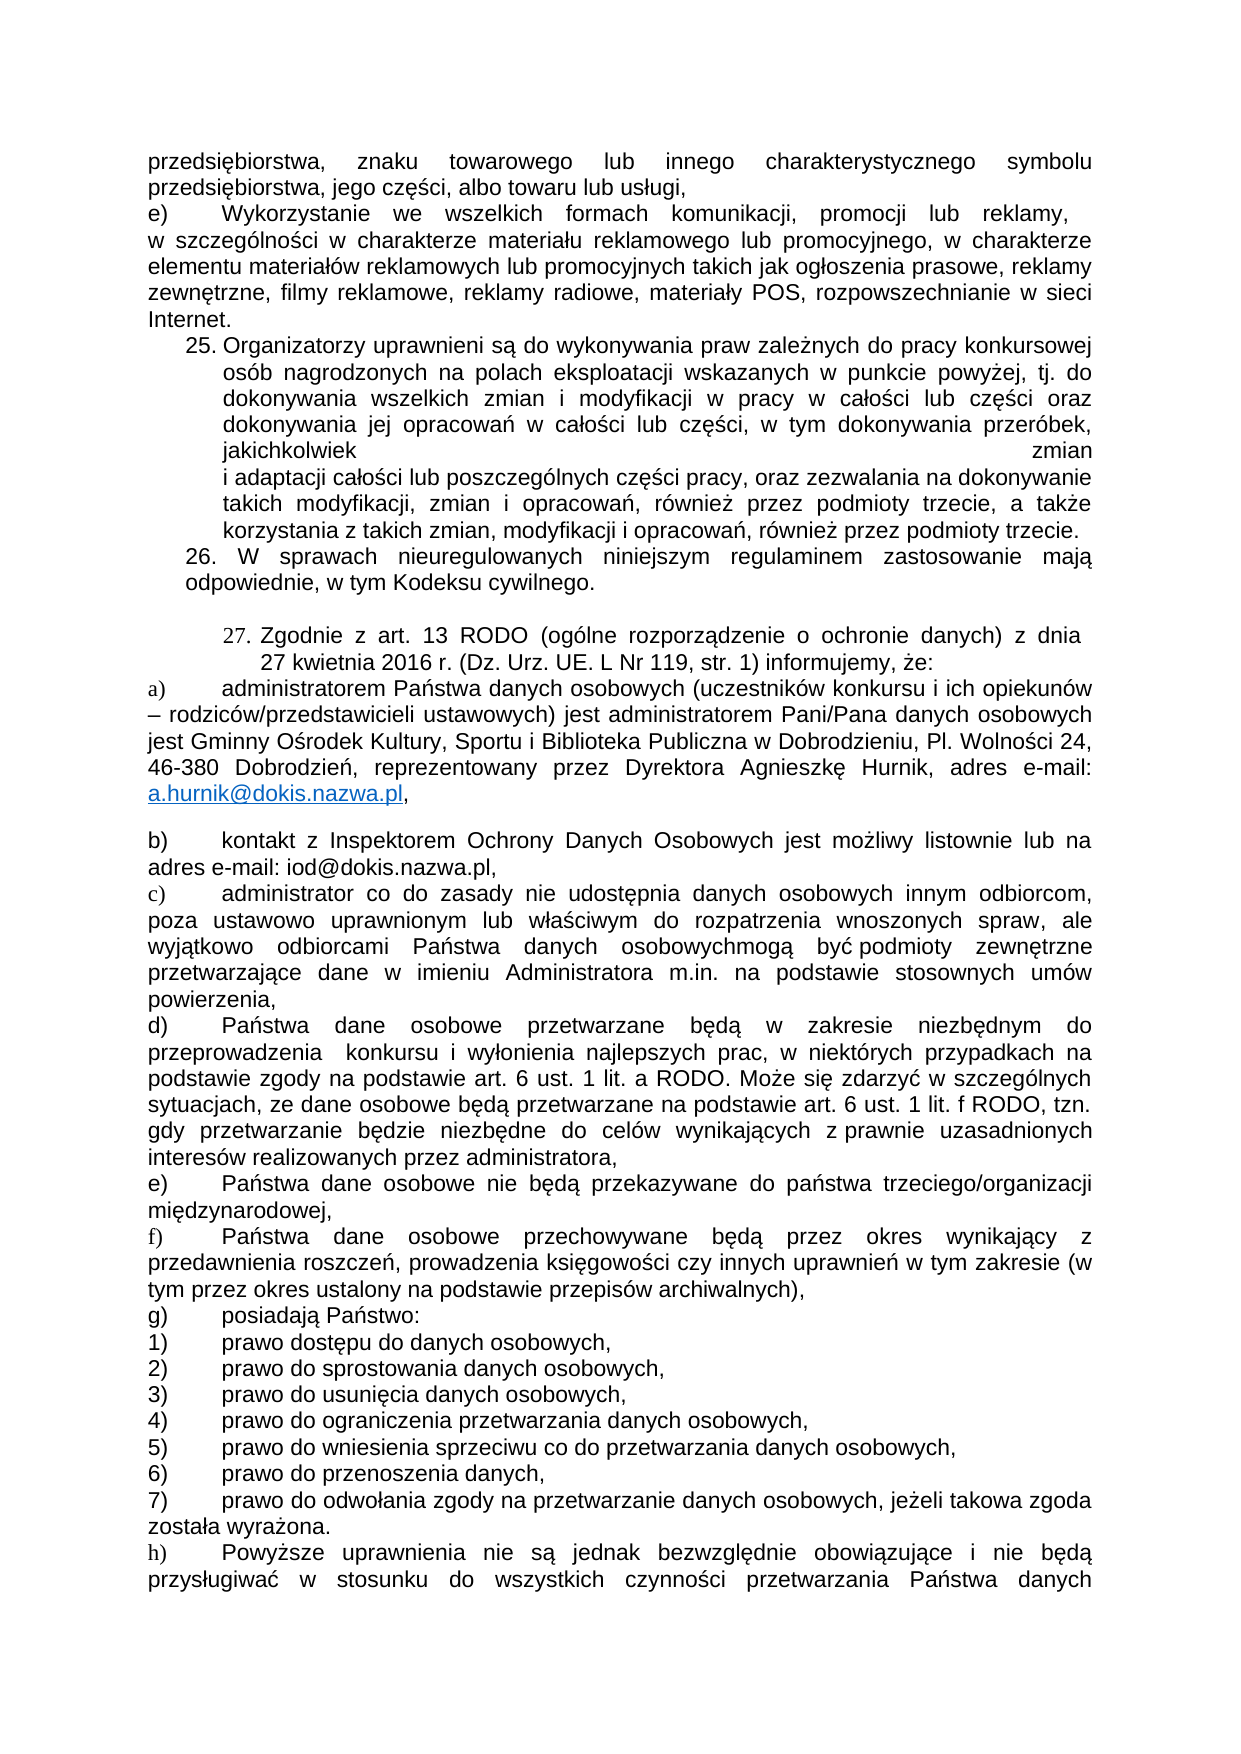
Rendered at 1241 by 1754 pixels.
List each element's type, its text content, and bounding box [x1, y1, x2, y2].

list Wykorzystanie we wszelkich formach komunikacji, promocji lub reklamy, w szczególności w charakterze materiału reklamowego lub promocyjnego, w charakterze elementu materiałów reklamowych lub promocyjnych takich jak ogłoszenia prasowe, reklamy zewnętrzne, filmy reklamowe, reklamy radiowe, materiały POS, rozpowszechnianie w sieci Internet. [148, 200, 1093, 332]
list Państwa dane osobowe nie będą przekazywane do państwa trzeciego/organizacji międzynarodowej, [148, 1170, 1093, 1223]
list posiadają Państwo: [148, 1302, 1093, 1328]
list prawo do wniesienia sprzeciwu co do przetwarzania danych osobowych, [148, 1434, 1093, 1460]
text 26. W sprawach nieuregulowanych niniejszym regulaminem zastosowanie mają odpowiednie, w tym Kodeksu cywilnego. [185, 543, 1093, 596]
list Organizatorzy uprawnieni są do wykonywania praw zależnych do pracy konkursowej osób nagrodzonych na polach eksploatacji wskazanych w punkcie powyżej, tj. do dokonywania wszelkich zmian i modyfikacji w pracy w całości lub części oraz dokonywania jej opracowań w całości lub części, w tym dokonywania przeróbek, jakichkolwiek zmian i adaptacji całości lub poszczególnych części pracy, oraz zezwalania na dokonywanie takich modyfikacji, zmian i opracowań, również przez podmioty trzecie, a także korzystania z takich zmian, modyfikacji i opracowań, również przez podmioty trzecie. [185, 332, 1093, 543]
list administrator co do zasady nie udostępnia danych osobowych innym odbiorcom, poza ustawowo uprawnionym lub właściwym do rozpatrzenia wnoszonych spraw, ale wyjątkowo odbiorcami Państwa danych osobowychmogą być podmioty zewnętrzne przetwarzające dane w imieniu Administratora m.in. na podstawie stosownych umów powierzenia, [148, 880, 1093, 1012]
list Powyższe uprawnienia nie są jednak bezwzględnie obowiązujące i nie będą przysługiwać w stosunku do wszystkich czynności przetwarzania Państwa danych [148, 1539, 1093, 1592]
list przedsiębiorstwa, znaku towarowego lub innego charakterystycznego symbolu przedsiębiorstwa, jego części, albo towaru lub usługi, [148, 148, 1093, 200]
list prawo do sprostowania danych osobowych, [148, 1355, 1093, 1381]
list Państwa dane osobowe przetwarzane będą w zakresie niezbędnym do przeprowadzenia konkursu i wyłonienia najlepszych prac, w niektórych przypadkach na podstawie zgody na podstawie art. 6 ust. 1 lit. a RODO. Może się zdarzyć w szczególnych sytuacjach, ze dane osobowe będą przetwarzane na podstawie art. 6 ust. 1 lit. f RODO, tzn. gdy przetwarzanie będzie niezbędne do celów wynikających z prawnie uzasadnionych interesów realizowanych przez administratora, [148, 1012, 1093, 1170]
list prawo dostępu do danych osobowych, [148, 1328, 1093, 1355]
list kontakt z Inspektorem Ochrony Danych Osobowych jest możliwy listownie lub na adres e-mail: iod@dokis.nazwa.pl, [148, 827, 1093, 880]
list prawo do usunięcia danych osobowych, [148, 1381, 1093, 1407]
list prawo do ograniczenia przetwarzania danych osobowych, [148, 1407, 1093, 1434]
list Zgodnie z art. 13 RODO (ogólne rozporządzenie o ochronie danych) z dnia 27 kwietnia 2016 r. (Dz. Urz. UE. L Nr 119, str. 1) informujemy, że: [223, 622, 1093, 675]
list administratorem Państwa danych osobowych (uczestników konkursu i ich opiekunów – rodziców/przedstawicieli ustawowych) jest administratorem Pani/Pana danych osobowych jest Gminny Ośrodek Kultury, Sportu i Biblioteka Publiczna w Dobrodzieniu, Pl. Wolności 24, 46-380 Dobrodzień, reprezentowany przez Dyrektora Agnieszkę Hurnik, adres e-mail: a.hurnik@dokis.nazwa.pl, [148, 675, 1093, 807]
list prawo do przenoszenia danych, [148, 1460, 1093, 1487]
list Państwa dane osobowe przechowywane będą przez okres wynikający z przedawnienia roszczeń, prowadzenia księgowości czy innych uprawnień w tym zakresie (w tym przez okres ustalony na podstawie przepisów archiwalnych), [148, 1223, 1093, 1302]
list prawo do odwołania zgody na przetwarzanie danych osobowych, jeżeli takowa zgoda została wyrażona. [148, 1487, 1093, 1539]
